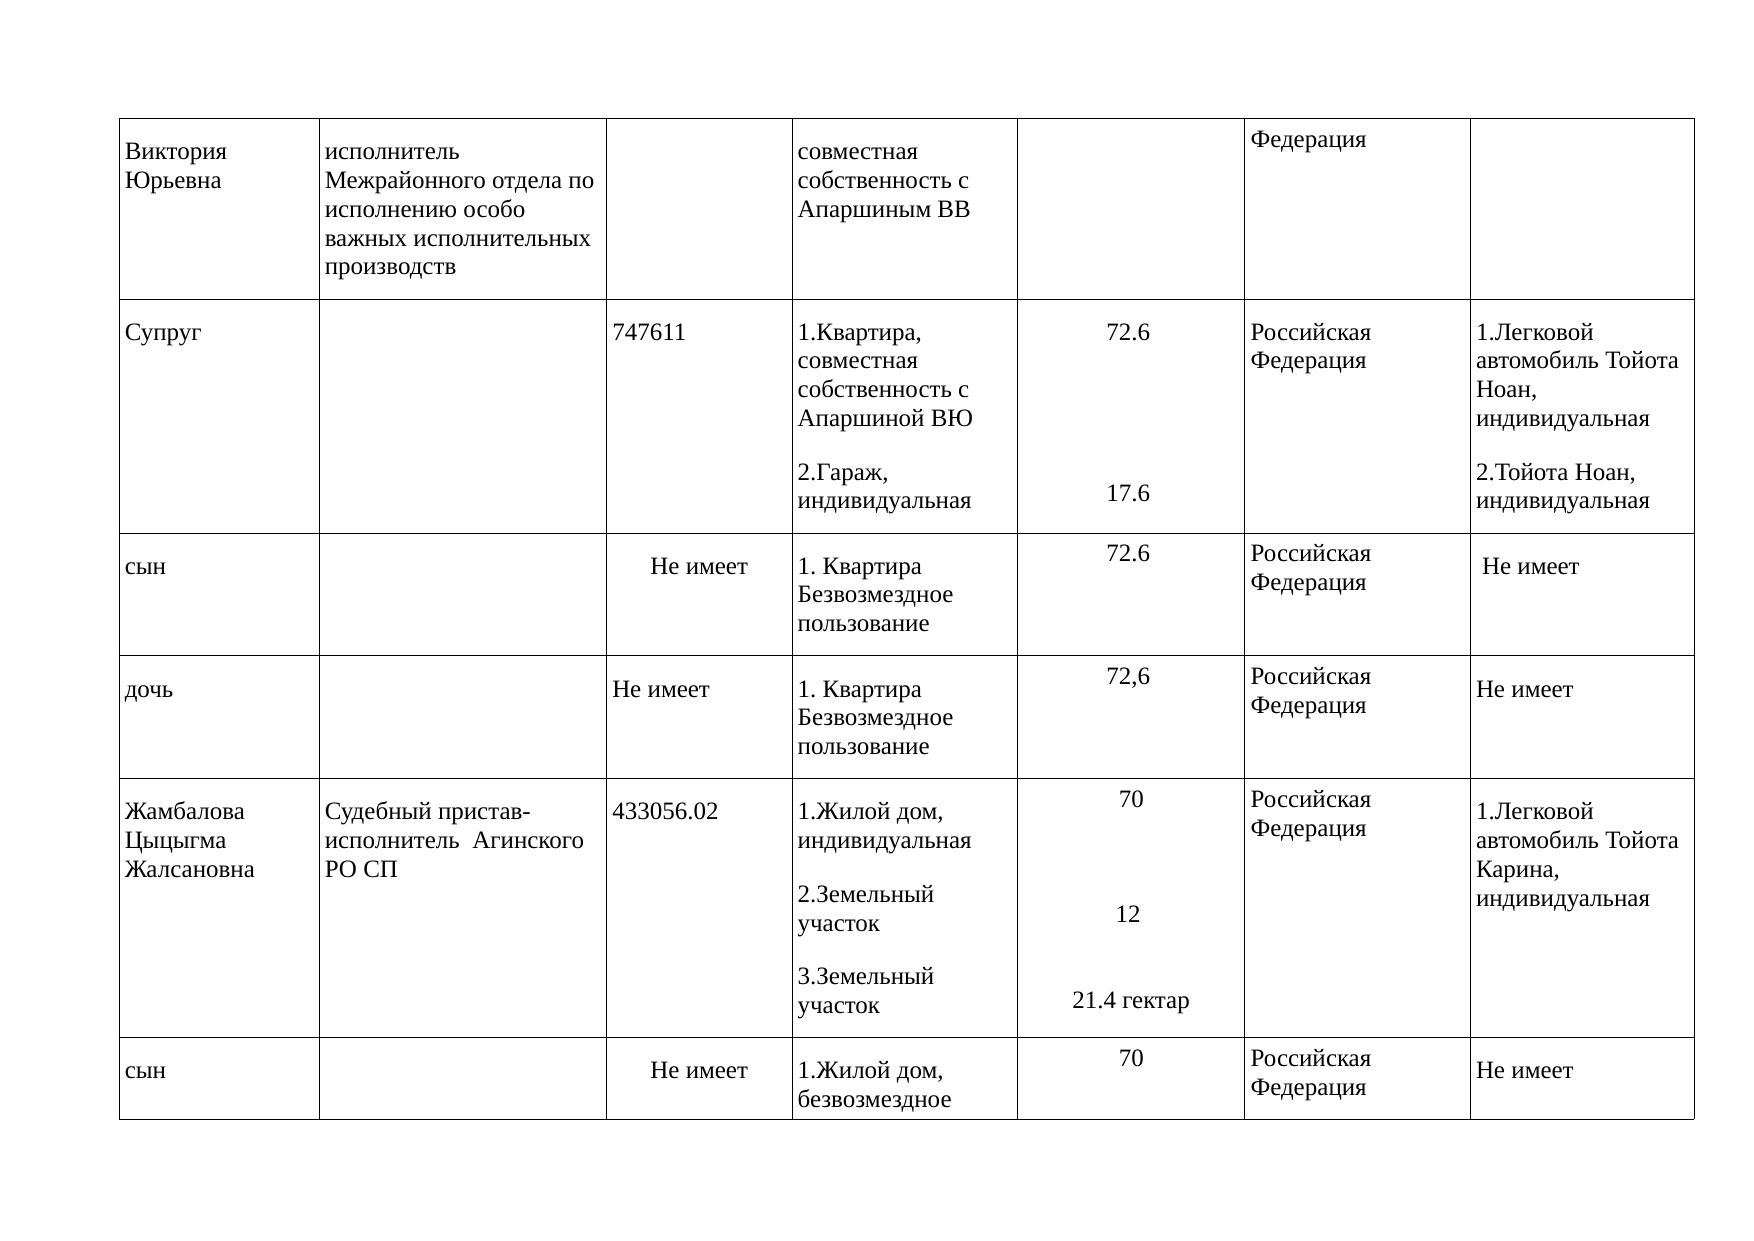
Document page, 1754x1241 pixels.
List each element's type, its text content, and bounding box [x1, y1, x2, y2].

table_cell 433056.02 [607, 779, 792, 1037]
table_cell совместная собственность с Апаршиным ВВ [793, 119, 1017, 298]
table_cell [320, 1038, 606, 1119]
table_cell [607, 119, 792, 298]
table_cell Федерация [1245, 119, 1470, 298]
table_cell 70 12 21.4 гектар [1018, 779, 1244, 1037]
table_cell Судебный пристав-исполнитель Агинского РО СП [320, 779, 606, 1037]
table_cell Российская Федерация [1245, 1038, 1470, 1119]
table_cell Не имеет [1471, 1038, 1694, 1119]
table_cell [1471, 119, 1694, 298]
table_cell Российская Федерация [1245, 779, 1470, 1037]
table_cell 1.Легковой автомобиль Тойота Ноан, индивидуальная 2.Тойота Ноан, индивидуальная [1471, 300, 1694, 532]
table_cell 1.Жилой дом, безвозмездное [793, 1038, 1017, 1119]
table_cell дочь [120, 656, 319, 778]
table_cell 70 [1018, 1038, 1244, 1119]
table_cell Не имеет [1471, 534, 1694, 655]
table_cell 1.Квартира, совместная собственность с Апаршиной ВЮ 2.Гараж, индивидуальная [793, 300, 1017, 532]
table_cell 72.6 [1018, 534, 1244, 655]
table_cell 72.6 17.6 [1018, 300, 1244, 532]
table_cell 72,6 [1018, 656, 1244, 778]
table_cell 1. Квартира Безвозмездное пользование [793, 534, 1017, 655]
table_cell 1.Легковой автомобиль Тойота Карина, индивидуальная [1471, 779, 1694, 1037]
table_cell Супруг [120, 300, 319, 532]
table_cell Российская Федерация [1245, 656, 1470, 778]
table_cell Не имеет [607, 1038, 792, 1119]
table_cell Не имеет [1471, 656, 1694, 778]
table_cell сын [120, 534, 319, 655]
table_cell Не имеет [607, 534, 792, 655]
table_cell 747611 [607, 300, 792, 532]
table_cell [1018, 119, 1244, 298]
table_cell [320, 534, 606, 655]
table_cell исполнитель Межрайонного отдела по исполнению особо важных исполнительных производств [320, 119, 606, 298]
table_cell [320, 656, 606, 778]
table_cell Виктория Юрьевна [120, 119, 319, 298]
table_cell Российская Федерация [1245, 534, 1470, 655]
table_cell [320, 300, 606, 532]
table_cell 1.Жилой дом, индивидуальная 2.Земельный участок 3.Земельный участок [793, 779, 1017, 1037]
table_cell 1. Квартира Безвозмездное пользование [793, 656, 1017, 778]
table_cell Не имеет [607, 656, 792, 778]
table_cell Российская Федерация [1245, 300, 1470, 532]
table_cell сын [120, 1038, 319, 1119]
table_cell Жамбалова Цыцыгма Жалсановна [120, 779, 319, 1037]
